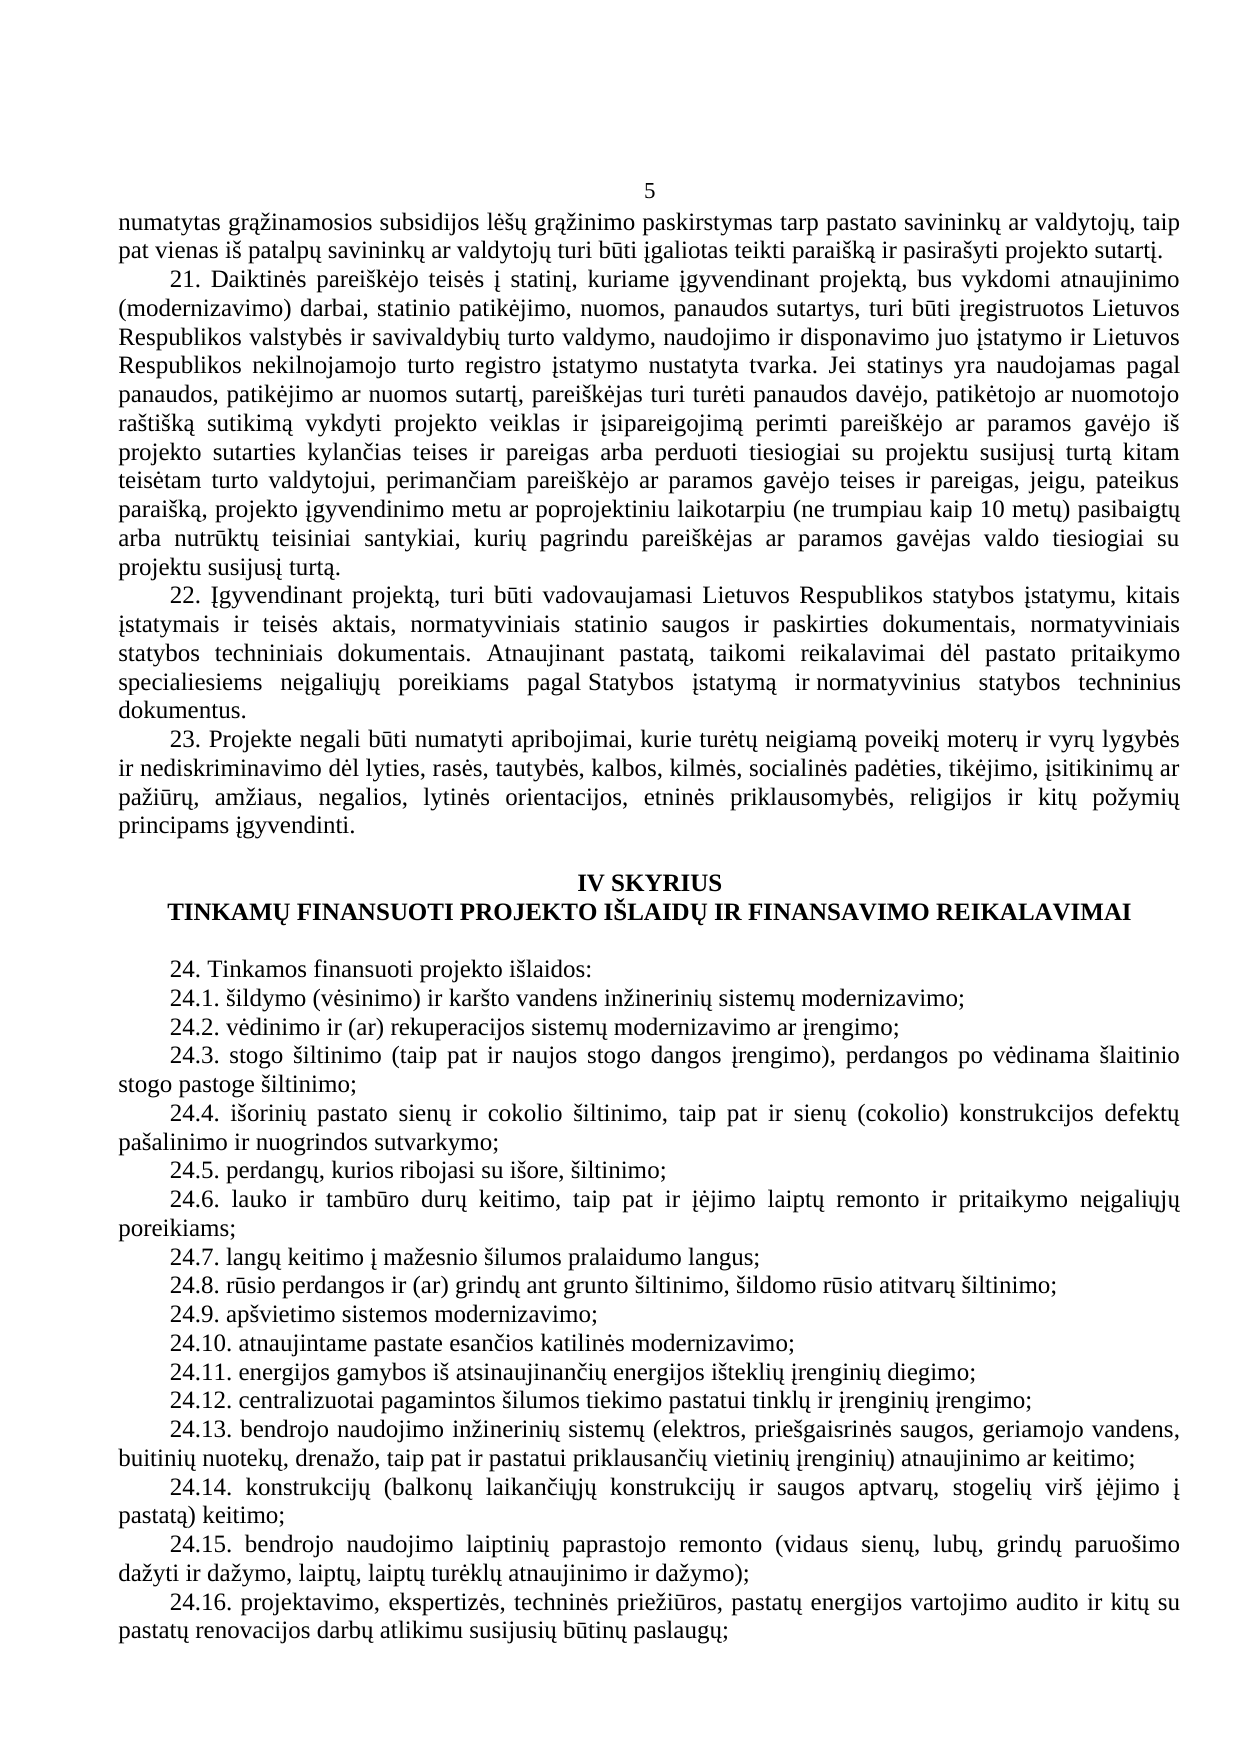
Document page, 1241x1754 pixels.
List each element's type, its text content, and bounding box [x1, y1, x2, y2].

text 24.16. projektavimo, ekspertizės, techninės priežiūros, pastatų energijos vartojimo audito ir kitų su pastatų renovacijos darbų atlikimu susijusių būtinų paslaugų; [118, 1587, 1181, 1644]
text TINKAMŲ FINANSUOTI PROJEKTO IŠLAIDŲ IR FINANSAVIMO REIKALAVIMAI [118, 897, 1181, 925]
text 24.8. rūsio perdangos ir (ar) grindų ant grunto šiltinimo, šildomo rūsio atitvarų šiltinimo; [118, 1270, 1181, 1299]
text 24. Tinkamos finansuoti projekto išlaidos: [118, 954, 1181, 983]
text 24.13. bendrojo naudojimo inžinerinių sistemų (elektros, priešgaisrinės saugos, geriamojo vandens, buitinių nuotekų, drenažo, taip pat ir pastatui priklausančių vietinių įrenginių) atnaujinimo ar keitimo; [118, 1414, 1181, 1472]
text 24.3. stogo šiltinimo (taip pat ir naujos stogo dangos įrengimo), perdangos po vėdinama šlaitinio stogo pastoge šiltinimo; [118, 1040, 1181, 1098]
text 22. Įgyvendinant projektą, turi būti vadovaujamasi Lietuvos Respublikos statybos įstatymu, kitais įstatymais ir teisės aktais, normatyviniais statinio saugos ir paskirties dokumentais, normatyviniais statybos techniniais dokumentais. Atnaujinant pastatą, taikomi reikalavimai dėl pastato pritaikymo specialiesiems neįgaliųjų poreikiams pagal Statybos įstatymą ir normatyvinius statybos techninius dokumentus. [118, 580, 1181, 724]
text 24.12. centralizuotai pagamintos šilumos tiekimo pastatui tinklų ir įrenginių įrengimo; [118, 1385, 1181, 1414]
text 24.10. atnaujintame pastate esančios katilinės modernizavimo; [118, 1328, 1181, 1357]
text 24.5. perdangų, kurios ribojasi su išore, šiltinimo; [118, 1155, 1181, 1184]
text 24.1. šildymo (vėsinimo) ir karšto vandens inžinerinių sistemų modernizavimo; [118, 983, 1181, 1012]
text 24.15. bendrojo naudojimo laiptinių paprastojo remonto (vidaus sienų, lubų, grindų paruošimo dažyti ir dažymo, laiptų, laiptų turėklų atnaujinimo ir dažymo); [118, 1529, 1181, 1587]
text 21. Daiktinės pareiškėjo teisės į statinį, kuriame įgyvendinant projektą, bus vykdomi atnaujinimo (modernizavimo) darbai, statinio patikėjimo, nuomos, panaudos sutartys, turi būti įregistruotos Lietuvos Respublikos valstybės ir savivaldybių turto valdymo, naudojimo ir disponavimo juo įstatymo ir Lietuvos Respublikos nekilnojamojo turto registro įstatymo nustatyta tvarka. Jei statinys yra naudojamas pagal panaudos, patikėjimo ar nuomos sutartį, pareiškėjas turi turėti panaudos davėjo, patikėtojo ar nuomotojo raštišką sutikimą vykdyti projekto veiklas ir įsipareigojimą perimti pareiškėjo ar paramos gavėjo iš projekto sutarties kylančias teises ir pareigas arba perduoti tiesiogiai su projektu susijusį turtą kitam teisėtam turto valdytojui, perimančiam pareiškėjo ar paramos gavėjo teises ir pareigas, jeigu, pateikus paraišką, projekto įgyvendinimo metu ar poprojektiniu laikotarpiu (ne trumpiau kaip 10 metų) pasibaigtų arba nutrūktų teisiniai santykiai, kurių pagrindu pareiškėjas ar paramos gavėjas valdo tiesiogiai su projektu susijusį turtą. [118, 264, 1181, 580]
text 24.4. išorinių pastato sienų ir cokolio šiltinimo, taip pat ir sienų (cokolio) konstrukcijos defektų pašalinimo ir nuogrindos sutvarkymo; [118, 1098, 1181, 1155]
text numatytas grąžinamosios subsidijos lėšų grąžinimo paskirstymas tarp pastato savininkų ar valdytojų, taip pat vienas iš patalpų savininkų ar valdytojų turi būti įgaliotas teikti paraišką ir pasirašyti projekto sutartį. [118, 207, 1181, 264]
text 24.9. apšvietimo sistemos modernizavimo; [118, 1299, 1181, 1328]
text 23. Projekte negali būti numatyti apribojimai, kurie turėtų neigiamą poveikį moterų ir vyrų lygybės ir nediskriminavimo dėl lyties, rasės, tautybės, kalbos, kilmės, socialinės padėties, tikėjimo, įsitikinimų ar pažiūrų, amžiaus, negalios, lytinės orientacijos, etninės priklausomybės, religijos ir kitų požymių principams įgyvendinti. [118, 724, 1181, 839]
text IV SKYRIUS [118, 868, 1181, 897]
text 24.11. energijos gamybos iš atsinaujinančių energijos išteklių įrenginių diegimo; [118, 1357, 1181, 1385]
text 24.2. vėdinimo ir (ar) rekuperacijos sistemų modernizavimo ar įrengimo; [118, 1012, 1181, 1040]
text 24.14. konstrukcijų (balkonų laikančiųjų konstrukcijų ir saugos aptvarų, stogelių virš įėjimo į pastatą) keitimo; [118, 1472, 1181, 1529]
text 24.7. langų keitimo į mažesnio šilumos pralaidumo langus; [118, 1242, 1181, 1270]
text 24.6. lauko ir tambūro durų keitimo, taip pat ir įėjimo laiptų remonto ir pritaikymo neįgaliųjų poreikiams; [118, 1184, 1181, 1242]
